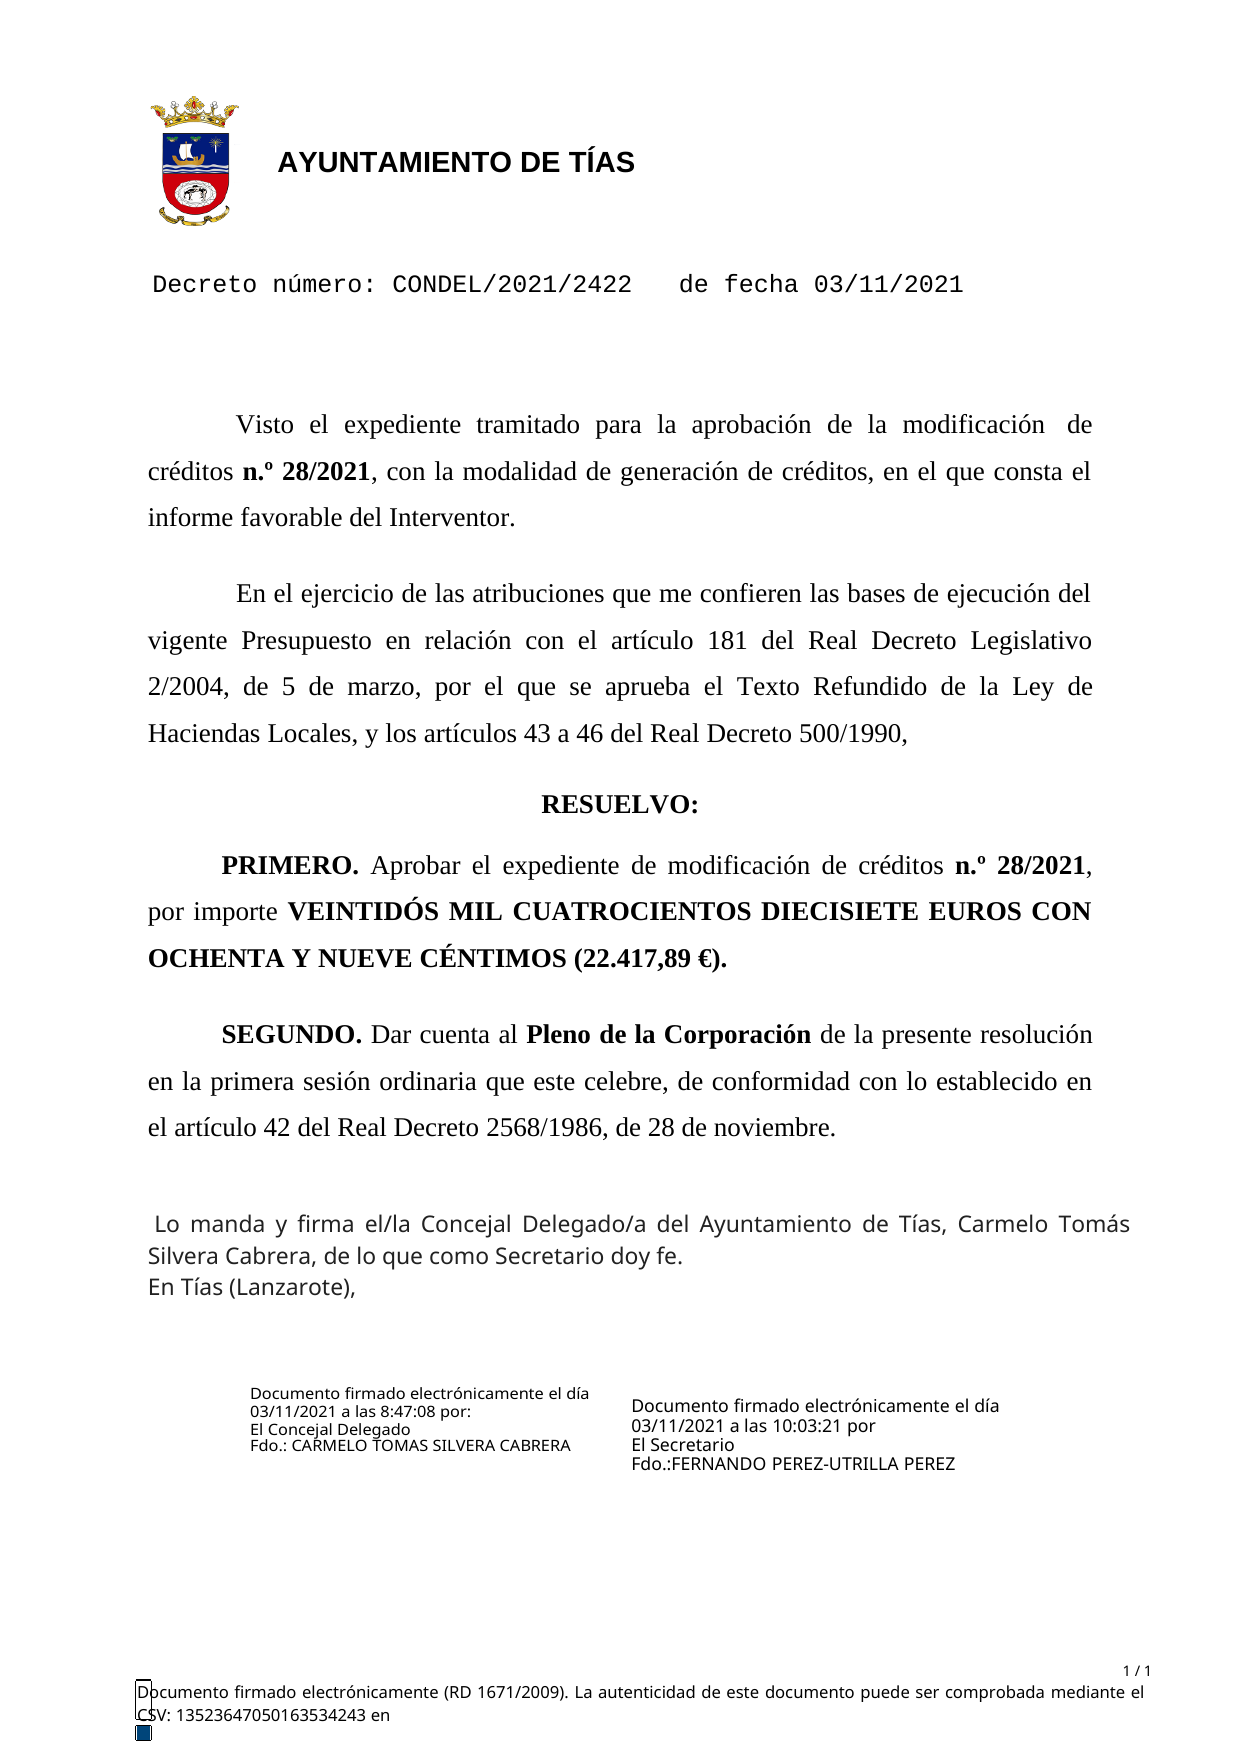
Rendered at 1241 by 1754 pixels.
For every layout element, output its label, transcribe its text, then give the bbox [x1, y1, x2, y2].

text Visto el expediente tramitado para la aprobación de la modificación de créditos n.º 28/2021, con la modalidad de generación de créditos, en el que consta el informe favorable del Interventor. [148, 408, 1093, 532]
text RESUELVO: [539, 788, 701, 820]
text Fdo.:FERNANDO PEREZ-UTRILLA PEREZ [631, 1455, 1163, 1474]
text En Tías (Lanzarote), [148, 1271, 1163, 1302]
text En el ejercicio de las atribuciones que me confieren las bases de ejecución del vigente Presupuesto en relación con el artículo 181 del Real Decreto Legislativo 2/2004, de 5 de marzo, por el que se aprueba el Texto Refundido de la Ley de Haciendas Locales, y los artículos 43 a 46 del Real Decreto 500/1990, [148, 577, 1093, 748]
text Lo manda y firma el/la Concejal Delegado/a del Ayuntamiento de Tías, Carmelo Tomás Silvera Cabrera, de lo que como Secretario doy fe. [148, 1208, 1157, 1271]
text Documento firmado electrónicamente el día 03/11/2021 a las 8:47:08 por: [250, 1384, 593, 1422]
text Fdo.: CARMELO TOMAS SILVERA CABRERA [250, 1438, 593, 1455]
text AYUNTAMIENTO DE TÍAS [277, 145, 1163, 179]
text PRIMERO. Aprobar el expediente de modificación de créditos n.º 28/2021, por importe VEINTIDÓS MIL CUATROCIENTOS DIECISIETE EUROS CON OCHENTA Y NUEVE CÉNTIMOS (22.417,89 €). [148, 849, 1093, 973]
text El Secretario [631, 1438, 1163, 1455]
text 1 / 1 [135, 1660, 1152, 1680]
text SEGUNDO. Dar cuenta al Pleno de la Corporación de la presente resolución en la primera sesión ordinaria que este celebre, de conformidad con lo establecido en el artículo 42 del Real Decreto 2568/1986, de 28 de noviembre. [148, 1018, 1093, 1142]
text El Concejal Delegado [250, 1422, 593, 1438]
text Decreto número: CONDEL/2021/2422 de fecha 03/11/2021 [152, 272, 1163, 300]
text Documento firmado electrónicamente el día 03/11/2021 a las 10:03:21 por [631, 1396, 1061, 1438]
